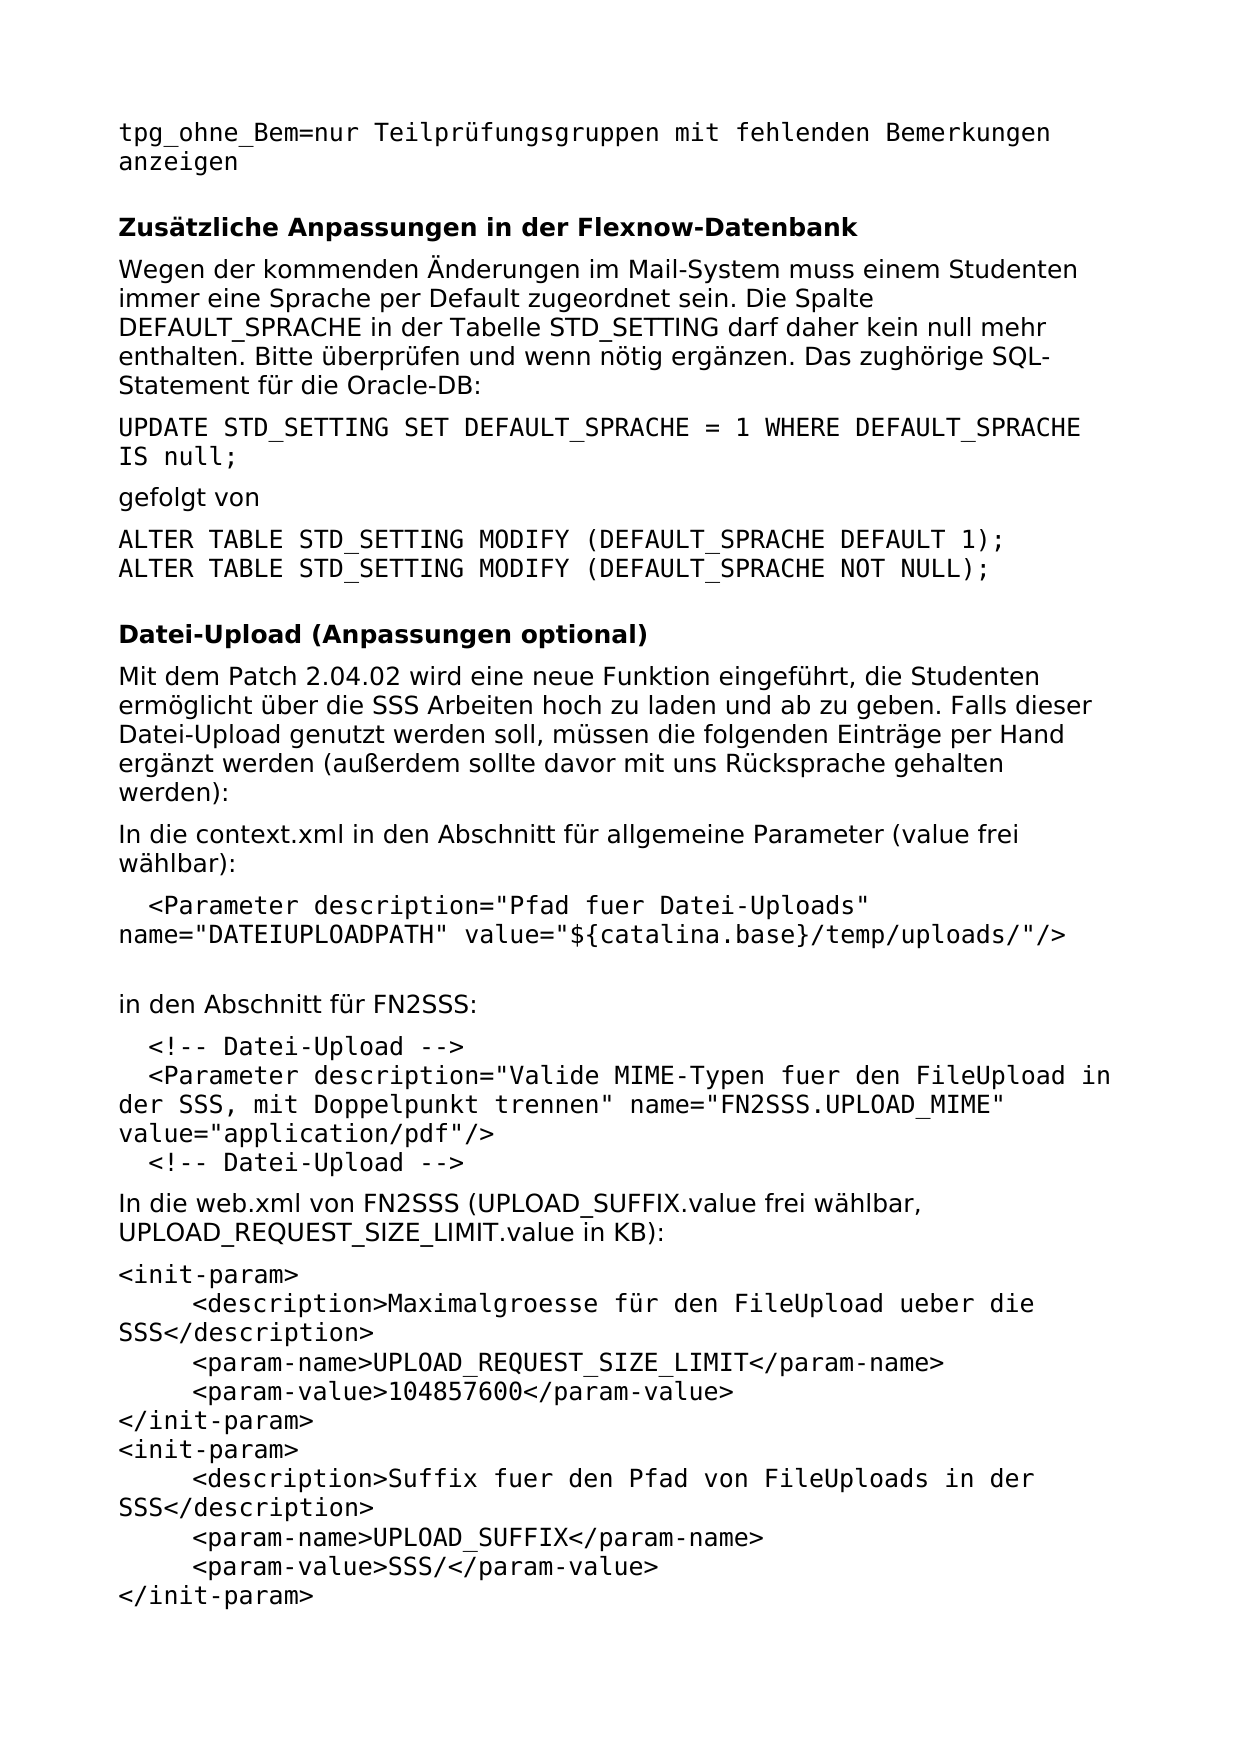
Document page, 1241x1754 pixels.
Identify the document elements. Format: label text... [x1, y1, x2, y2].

subtitle Datei-Upload (Anpassungen optional) [118, 620, 1122, 649]
text <Parameter description="Pfad fuer Datei-Uploads" name="DATEIUPLOADPATH" value="${catalina.base}/temp/uploads/"/> [118, 891, 1122, 978]
text <init-param> <description>Maximalgroesse für den FileUpload ueber die SSS</description> <param-name>UPLOAD_REQUEST_SIZE_LIMIT</param-name> <param-value>104857600</param-value> </init-param> <init-param> <description>Suffix fuer den Pfad von FileUploads in der SSS</description> <param-name>UPLOAD_SUFFIX</param-name> <param-value>SSS/</param-value> </init-param> [118, 1260, 1122, 1610]
text tpg_ohne_Bem=nur Teilprüfungsgruppen mit fehlenden Bemerkungen anzeigen [118, 118, 1122, 176]
text In die context.xml in den Abschnitt für allgemeine Parameter (value frei wählbar): [118, 820, 1122, 878]
text in den Abschnitt für FN2SSS: [118, 990, 1122, 1019]
text Mit dem Patch 2.04.02 wird eine neue Funktion eingeführt, die Studenten ermöglicht über die SSS Arbeiten hoch zu laden und ab zu geben. Falls dieser Datei-Upload genutzt werden soll, müssen die folgenden Einträge per Hand ergänzt werden (außerdem sollte davor mit uns Rücksprache gehalten werden): [118, 662, 1122, 808]
text <!-- Datei-Upload --> <Parameter description="Valide MIME-Typen fuer den FileUpload in der SSS, mit Doppelpunkt trennen" name="FN2SSS.UPLOAD_MIME" value="application/pdf"/> <!-- Datei-Upload --> [118, 1032, 1122, 1178]
text UPDATE STD_SETTING SET DEFAULT_SPRACHE = 1 WHERE DEFAULT_SPRACHE IS null; [118, 413, 1122, 472]
subtitle Zusätzliche Anpassungen in der Flexnow-Datenbank [118, 213, 1122, 242]
text In die web.xml von FN2SSS (UPLOAD_SUFFIX.value frei wählbar, UPLOAD_REQUEST_SIZE_LIMIT.value in KB): [118, 1189, 1122, 1248]
text ALTER TABLE STD_SETTING MODIFY (DEFAULT_SPRACHE DEFAULT 1); ALTER TABLE STD_SETTING MODIFY (DEFAULT_SPRACHE NOT NULL); [118, 525, 1122, 583]
text Wegen der kommenden Änderungen im Mail-System muss einem Studenten immer eine Sprache per Default zugeordnet sein. Die Spalte DEFAULT_SPRACHE in der Tabelle STD_SETTING darf daher kein null mehr enthalten. Bitte überprüfen und wenn nötig ergänzen. Das zughörige SQL-Statement für die Oracle-DB: [118, 255, 1122, 401]
text gefolgt von [118, 483, 1122, 512]
